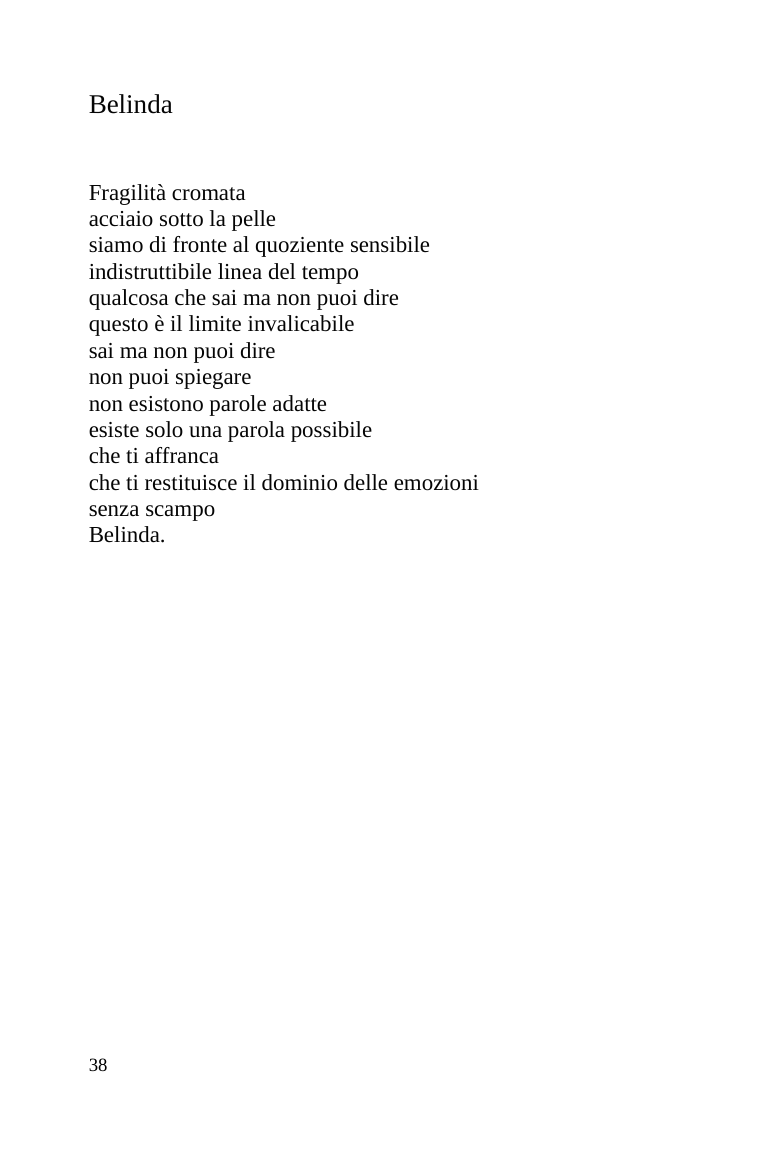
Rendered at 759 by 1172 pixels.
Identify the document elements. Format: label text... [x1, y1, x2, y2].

text che ti affranca [88, 442, 670, 469]
text Belinda. [88, 521, 670, 548]
text Belinda [88, 88, 670, 120]
text indistruttibile linea del tempo [88, 258, 670, 284]
text non esistono parole adatte [88, 389, 670, 416]
text acciaio sotto la pelle [88, 205, 670, 231]
text questo è il limite invalicabile [88, 311, 670, 337]
text qualcosa che sai ma non puoi dire [88, 284, 670, 311]
text che ti restituisce il dominio delle emozioni [88, 469, 670, 495]
text sai ma non puoi dire [88, 337, 670, 363]
text esiste solo una parola possibile [88, 416, 670, 442]
text Fragilità cromata [88, 179, 670, 205]
text non puoi spiegare [88, 363, 670, 389]
text siamo di fronte al quoziente sensibile [88, 231, 670, 258]
text senza scampo [88, 495, 670, 521]
